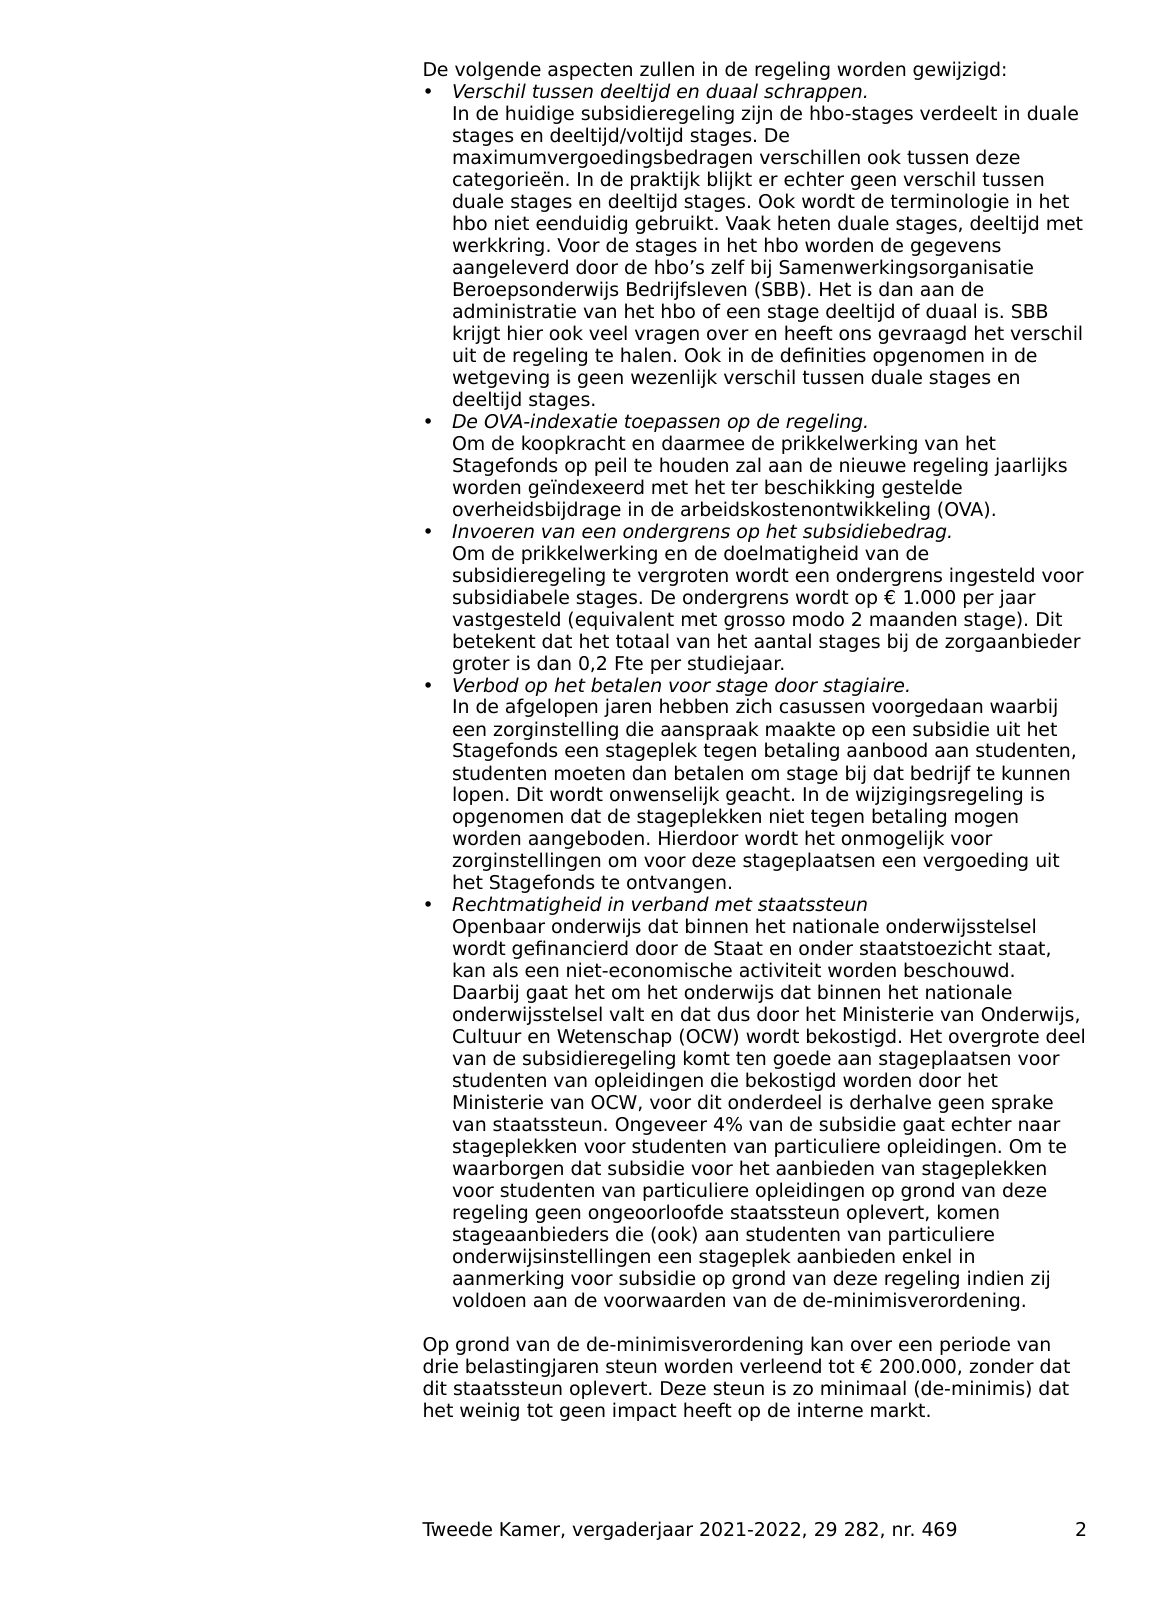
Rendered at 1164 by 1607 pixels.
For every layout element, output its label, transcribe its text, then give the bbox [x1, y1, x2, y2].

text Om de koopkracht en daarmee de prikkelwerking van het Stagefonds op peil te houden zal aan de nieuwe regeling jaarlijks worden geïndexeerd met het ter beschikking gestelde overheidsbijdrage in de arbeidskostenontwikkeling (OVA). [452, 433, 1087, 521]
text In de huidige subsidieregeling zijn de hbo-stages verdeelt in duale stages en deeltijd/voltijd stages. De maximumvergoedingsbedragen verschillen ook tussen deze categorieën. In de praktijk blijkt er echter geen verschil tussen duale stages en deeltijd stages. Ook wordt de terminologie in het hbo niet eenduidig gebruikt. Vaak heten duale stages, deeltijd met werkkring. Voor de stages in het hbo worden de gegevens aangeleverd door de hbo’s zelf bij Samenwerkingsorganisatie Beroepsonderwijs Bedrijfsleven (SBB). Het is dan aan de administratie van het hbo of een stage deeltijd of duaal is. SBB krijgt hier ook veel vragen over en heeft ons gevraagd het verschil uit de regeling te halen. Ook in de definities opgenomen in de wetgeving is geen wezenlijk verschil tussen duale stages en deeltijd stages. [452, 103, 1087, 411]
text • Rechtmatigheid in verband met staatssteun [422, 894, 1087, 916]
text • Verbod op het betalen voor stage door stagiaire. [422, 674, 1087, 696]
text • Verschil tussen deeltijd en duaal schrappen. [422, 81, 1087, 103]
text Op grond van de de-minimisverordening kan over een periode van drie belastingjaren steun worden verleend tot € 200.000, zonder dat dit staatssteun oplevert. Deze steun is zo minimaal (de-minimis) dat het weinig tot geen impact heeft op de interne markt. [422, 1334, 1087, 1422]
text • Invoeren van een ondergrens op het subsidiebedrag. [422, 521, 1087, 543]
text De volgende aspecten zullen in de regeling worden gewijzigd: [422, 59, 1087, 81]
text • De OVA-indexatie toepassen op de regeling. [422, 411, 1087, 433]
text Om de prikkelwerking en de doelmatigheid van de subsidieregeling te vergroten wordt een ondergrens ingesteld voor subsidiabele stages. De ondergrens wordt op € 1.000 per jaar vastgesteld (equivalent met grosso modo 2 maanden stage). Dit betekent dat het totaal van het aantal stages bij de zorgaanbieder groter is dan 0,2 Fte per studiejaar. [452, 543, 1087, 674]
text Openbaar onderwijs dat binnen het nationale onderwijsstelsel wordt gefinancierd door de Staat en onder staatstoezicht staat, kan als een niet-economische activiteit worden beschouwd. Daarbij gaat het om het onderwijs dat binnen het nationale onderwijsstelsel valt en dat dus door het Ministerie van Onderwijs, Cultuur en Wetenschap (OCW) wordt bekostigd. Het overgrote deel van de subsidieregeling komt ten goede aan stageplaatsen voor studenten van opleidingen die bekostigd worden door het Ministerie van OCW, voor dit onderdeel is derhalve geen sprake van staatssteun. Ongeveer 4% van de subsidie gaat echter naar stageplekken voor studenten van particuliere opleidingen. Om te waarborgen dat subsidie voor het aanbieden van stageplekken voor studenten van particuliere opleidingen op grond van deze regeling geen ongeoorloofde staatssteun oplevert, komen stageaanbieders die (ook) aan studenten van particuliere onderwijsinstellingen een stageplek aanbieden enkel in aanmerking voor subsidie op grond van deze regeling indien zij voldoen aan de voorwaarden van de de-minimisverordening. [452, 916, 1087, 1312]
text In de afgelopen jaren hebben zich casussen voorgedaan waarbij een zorginstelling die aanspraak maakte op een subsidie uit het Stagefonds een stageplek tegen betaling aanbood aan studenten, studenten moeten dan betalen om stage bij dat bedrijf te kunnen lopen. Dit wordt onwenselijk geacht. In de wijzigingsregeling is opgenomen dat de stageplekken niet tegen betaling mogen worden aangeboden. Hierdoor wordt het onmogelijk voor zorginstellingen om voor deze stageplaatsen een vergoeding uit het Stagefonds te ontvangen. [452, 696, 1087, 894]
